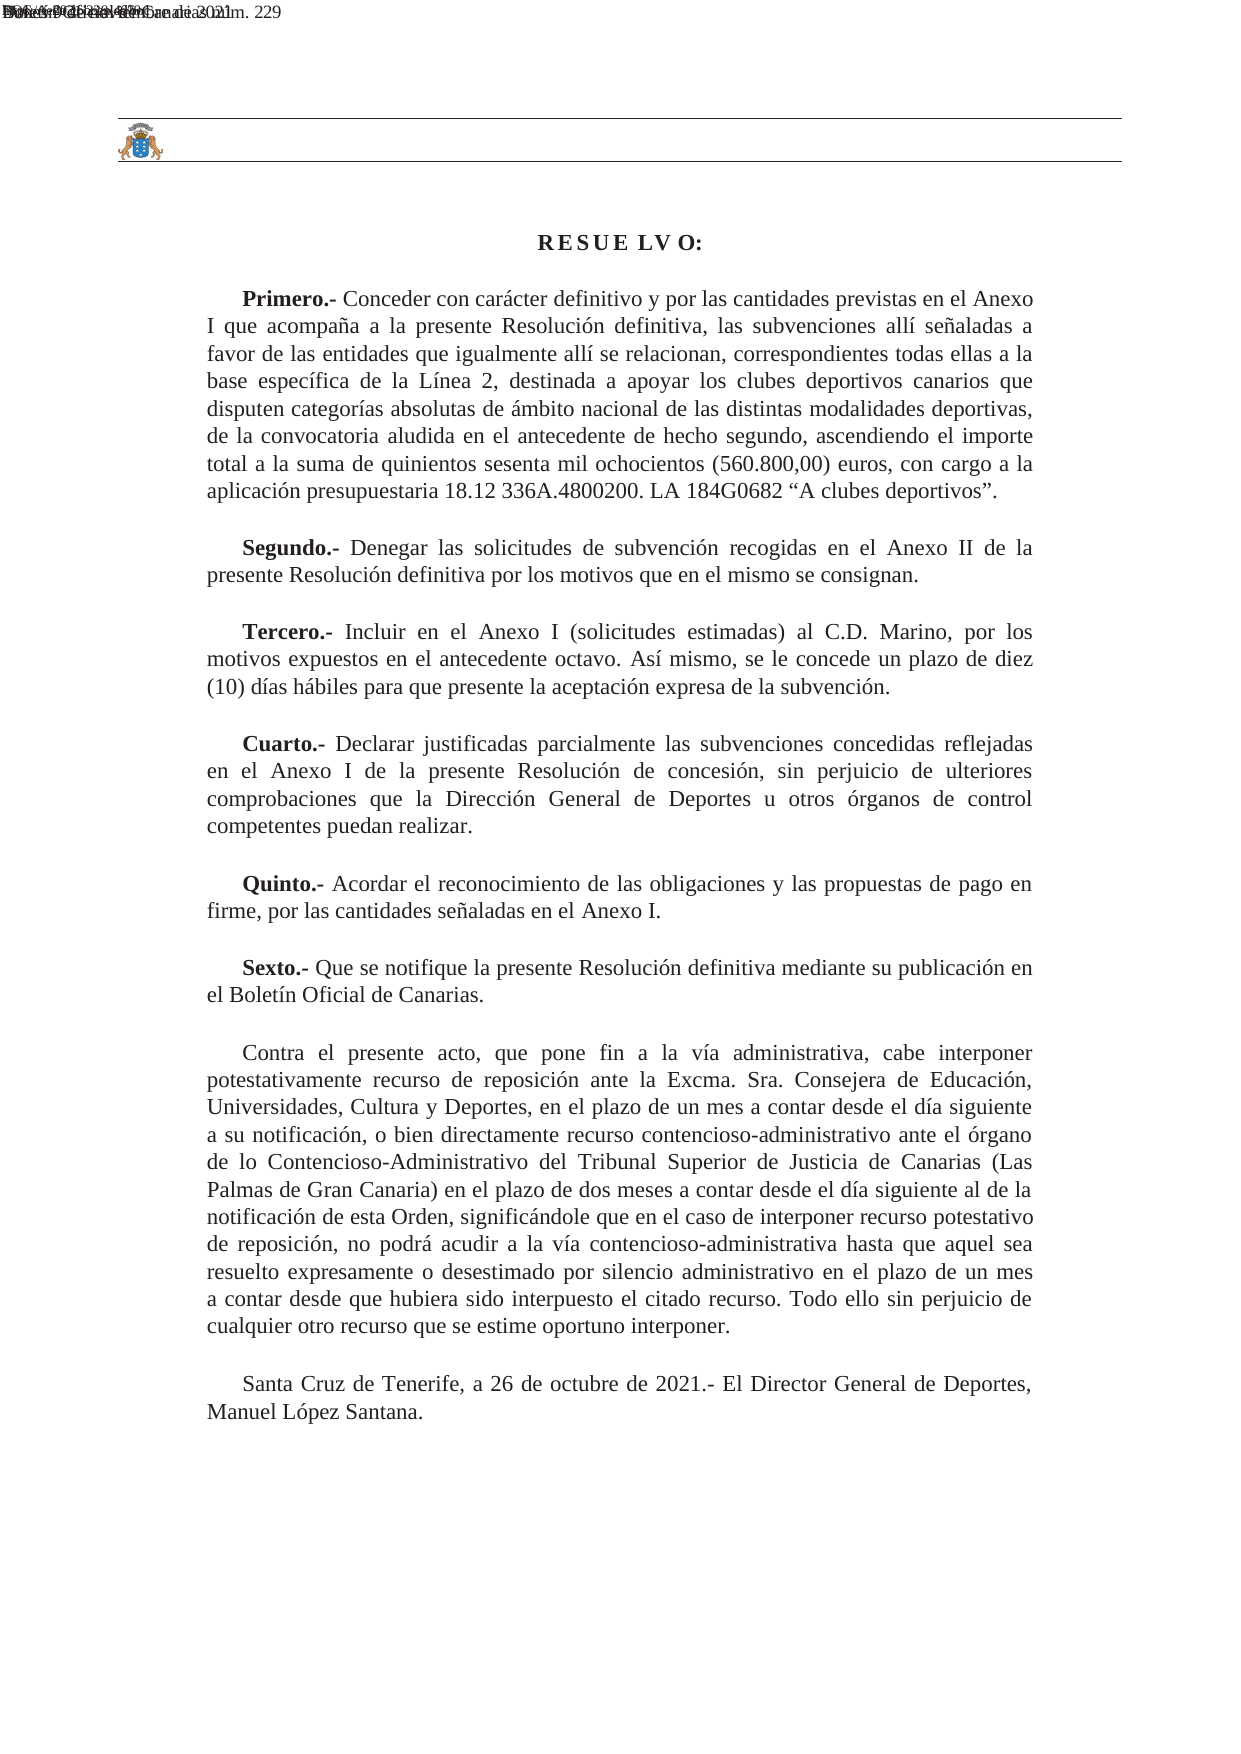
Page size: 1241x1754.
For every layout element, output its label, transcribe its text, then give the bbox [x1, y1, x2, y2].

picture [118, 123, 163, 160]
text Tercero.- Incluir en el Anexo I (solicitudes estimadas) al C.D. Marino, por los motivos expuestos en el antecedente octavo. Así mismo, se le concede un plazo de diez (10) días hábiles para que presente la aceptación expresa de la subvención. [207, 618, 1034, 699]
text Contra el presente acto, que pone fin a la vía administrativa, cabe interponer potestativamente recurso de reposición ante la Excma. Sra. Consejera de Educación, Universidades, Cultura y Deportes, en el plazo de un mes a contar desde el día siguiente a su notificación, o bien directamente recurso contencioso-administrativo ante el órgano de lo Contencioso-Administrativo del Tribunal Superior de Justicia de Canarias (Las Palmas de Gran Canaria) en el plazo de dos meses a contar desde el día siguiente al de la notificación de esta Orden, significándole que en el caso de interponer recurso potestativo de reposición, no podrá acudir a la vía contencioso-administrativa hasta que aquel sea resuelto expresamente o desestimado por silencio administrativo en el plazo de un mes a contar desde que hubiera sido interpuesto el citado recurso. Todo ello sin perjuicio de cualquier otro recurso que se estime oportuno interponer. [207, 1039, 1034, 1339]
text Segundo.- Denegar las solicitudes de subvención recogidas en el Anexo II de la presente Resolución definitiva por los motivos que en el mismo se consignan. [207, 534, 1034, 587]
text Quinto.- Acordar el reconocimiento de las obligaciones y las propuestas de pago en firme, por las cantidades señaladas en el Anexo I. [207, 869, 1034, 923]
subtitle RESUE LV O: [184, 229, 1056, 256]
text Primero.- Conceder con carácter definitivo y por las cantidades previstas en el Anexo I que acompaña a la presente Resolución definitiva, las subvenciones allí señaladas a favor de las entidades que igualmente allí se relacionan, correspondientes todas ellas a la base específica de la Línea 2, destinada a apoyar los clubes deportivos canarios que disputen categorías absolutas de ámbito nacional de las distintas modalidades deportivas, de la convocatoria aludida en el antecedente de hecho segundo, ascendiendo el importe total a la suma de quinientos sesenta mil ochocientos (560.800,00) euros, con cargo a la aplicación presupuestaria 18.12 336A.4800200. LA 184G0682 “A clubes deportivos”. [207, 285, 1034, 503]
text Cuarto.- Declarar justificadas parcialmente las subvenciones concedidas reflejadas en el Anexo I de la presente Resolución de concesión, sin perjuicio de ulteriores comprobaciones que la Dirección General de Deportes u otros órganos de control competentes puedan realizar. [207, 730, 1034, 839]
text Sexto.- Que se notifique la presente Resolución definitiva mediante su publicación en el Boletín Oficial de Canarias. [207, 954, 1034, 1008]
text Santa Cruz de Tenerife, a 26 de octubre de 2021.- El Director General de Deportes, Manuel López Santana. [207, 1371, 1034, 1424]
